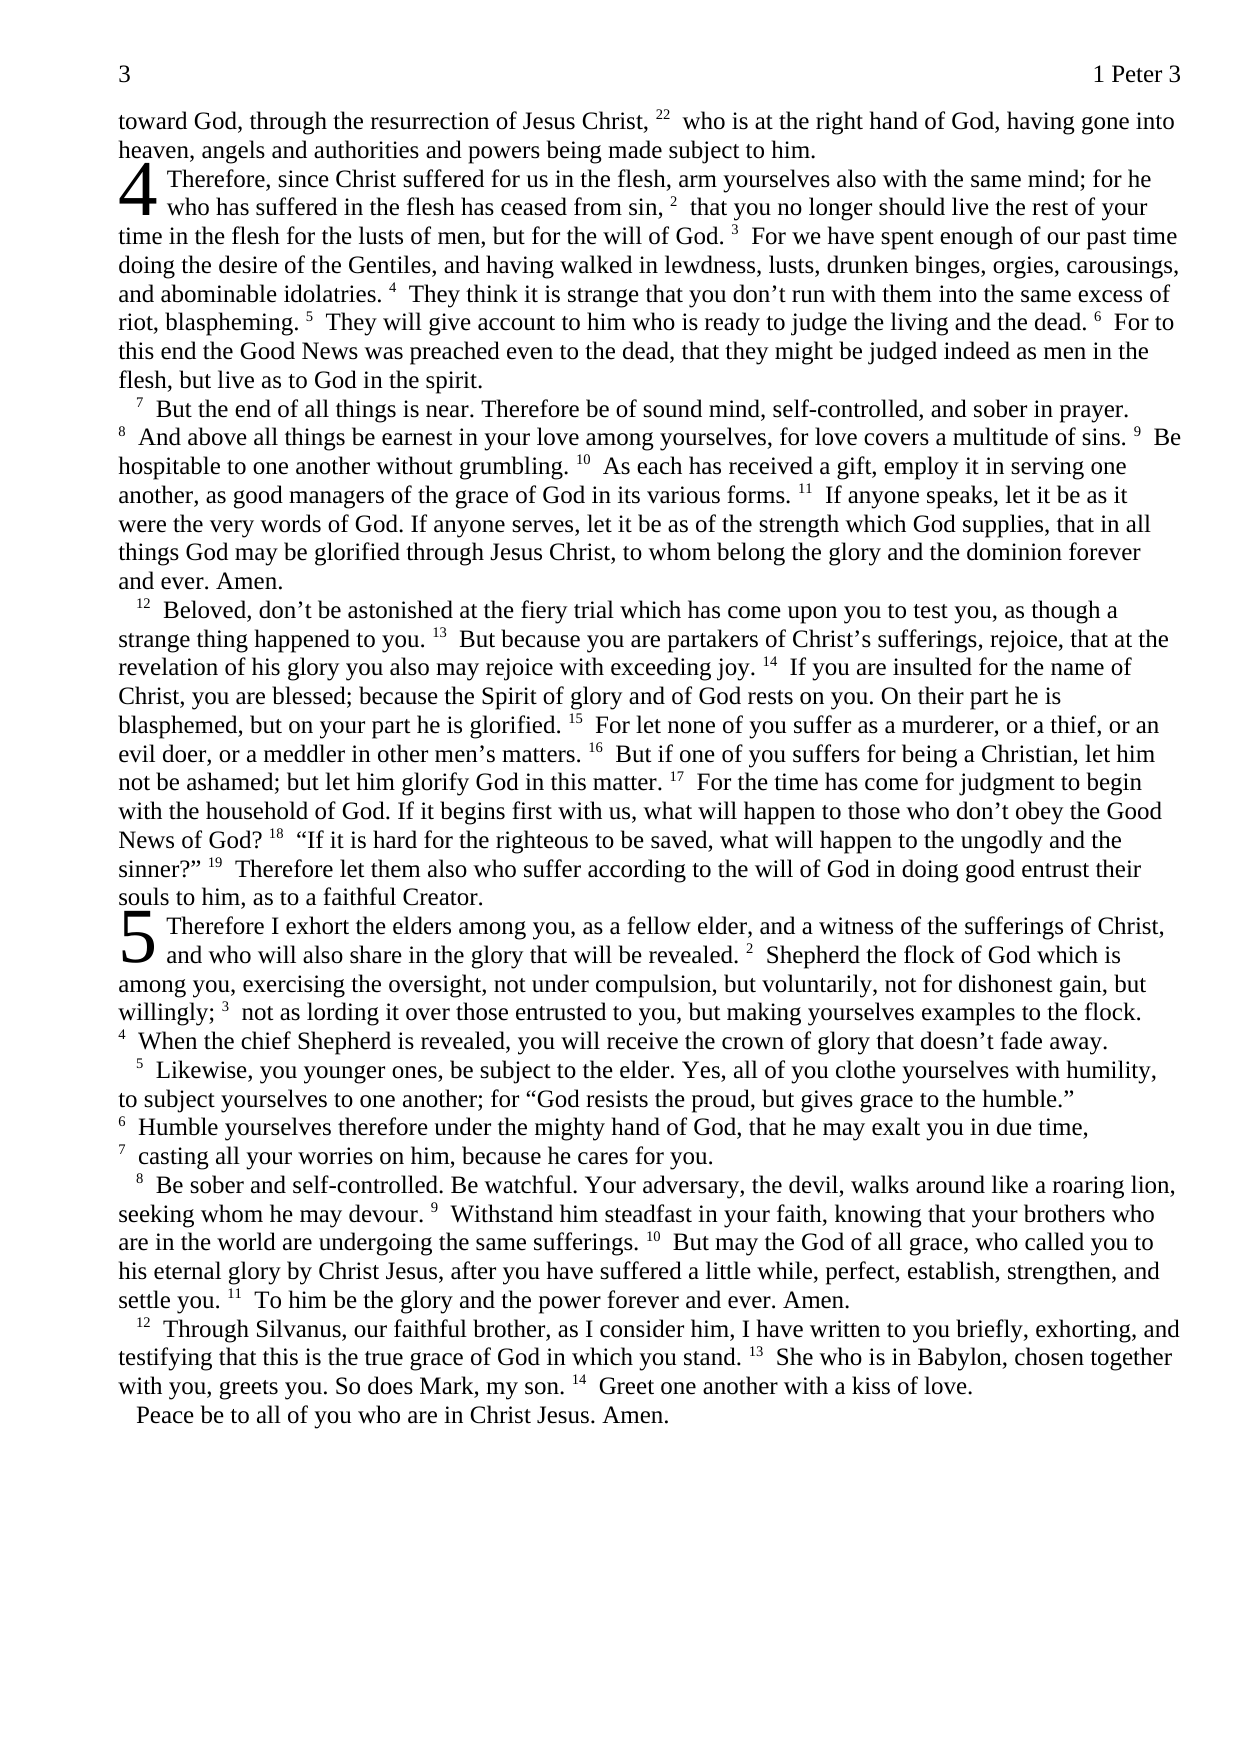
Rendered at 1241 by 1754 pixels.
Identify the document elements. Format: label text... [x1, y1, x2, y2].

text 4Therefore, since Christ suffered for us in the flesh, arm yourselves also with the same mind; for he who has suffered in the flesh has ceased from sin, 2 that you no longer should live the rest of your time in the flesh for the lusts of men, but for the will of God. 3 For we have spent enough of our past time doing the desire of the Gentiles, and having walked in lewdness, lusts, drunken binges, orgies, carousings, and abominable idolatries. 4 They think it is strange that you don’t run with them into the same excess of riot, blaspheming. 5 They will give account to him who is ready to judge the living and the dead. 6 For to this end the Good News was preached even to the dead, that they might be judged indeed as men in the flesh, but live as to God in the spirit. [118, 164, 1181, 394]
text 12 Beloved, don’t be astonished at the fiery trial which has come upon you to test you, as though a strange thing happened to you. 13 But because you are partakers of Christ’s sufferings, rejoice, that at the revelation of his glory you also may rejoice with exceeding joy. 14 If you are insulted for the name of Christ, you are blessed; because the Spirit of glory and of God rests on you. On their part he is blasphemed, but on your part he is glorified. 15 For let none of you suffer as a murderer, or a thief, or an evil doer, or a meddler in other men’s matters. 16 But if one of you suffers for being a Christian, let him not be ashamed; but let him glorify God in this matter. 17 For the time has come for judgment to begin with the household of God. If it begins first with us, what will happen to those who don’t obey the Good News of God? 18 “If it is hard for the righteous to be saved, what will happen to the ungodly and the sinner?” 19 Therefore let them also who suffer according to the will of God in doing good entrust their souls to him, as to a faithful Creator. [118, 595, 1181, 911]
text Peace be to all of you who are in Christ Jesus. Amen. [118, 1400, 1181, 1429]
text 5Therefore I exhort the elders among you, as a fellow elder, and a witness of the sufferings of Christ, and who will also share in the glory that will be revealed. 2 Shepherd the flock of God which is among you, exercising the oversight, not under compulsion, but voluntarily, not for dishonest gain, but willingly; 3 not as lording it over those entrusted to you, but making yourselves examples to the flock. 4 When the chief Shepherd is revealed, you will receive the crown of glory that doesn’t fade away. [118, 911, 1181, 1055]
text 7 But the end of all things is near. Therefore be of sound mind, self-controlled, and sober in prayer. 8 And above all things be earnest in your love among yourselves, for love covers a multitude of sins. 9 Be hospitable to one another without grumbling. 10 As each has received a gift, employ it in serving one another, as good managers of the grace of God in its various forms. 11 If anyone speaks, let it be as it were the very words of God. If anyone serves, let it be as of the strength which God supplies, that in all things God may be glorified through Jesus Christ, to whom belong the glory and the dominion forever and ever. Amen. [118, 394, 1181, 595]
text 8 Be sober and self-controlled. Be watchful. Your adversary, the devil, walks around like a roaring lion, seeking whom he may devour. 9 Withstand him steadfast in your faith, knowing that your brothers who are in the world are undergoing the same sufferings. 10 But may the God of all grace, who called you to his eternal glory by Christ Jesus, after you have suffered a little while, perfect, establish, strengthen, and settle you. 11 To him be the glory and the power forever and ever. Amen. [118, 1170, 1181, 1314]
text toward God, through the resurrection of Jesus Christ, 22 who is at the right hand of God, having gone into heaven, angels and authorities and powers being made subject to him. [118, 106, 1181, 164]
text 5 Likewise, you younger ones, be subject to the elder. Yes, all of you clothe yourselves with humility, to subject yourselves to one another; for “God resists the proud, but gives grace to the humble.” 6 Humble yourselves therefore under the mighty hand of God, that he may exalt you in due time, 7 casting all your worries on him, because he cares for you. [118, 1055, 1181, 1170]
text 12 Through Silvanus, our faithful brother, as I consider him, I have written to you briefly, exhorting, and testifying that this is the true grace of God in which you stand. 13 She who is in Babylon, chosen together with you, greets you. So does Mark, my son. 14 Greet one another with a kiss of love. [118, 1314, 1181, 1400]
